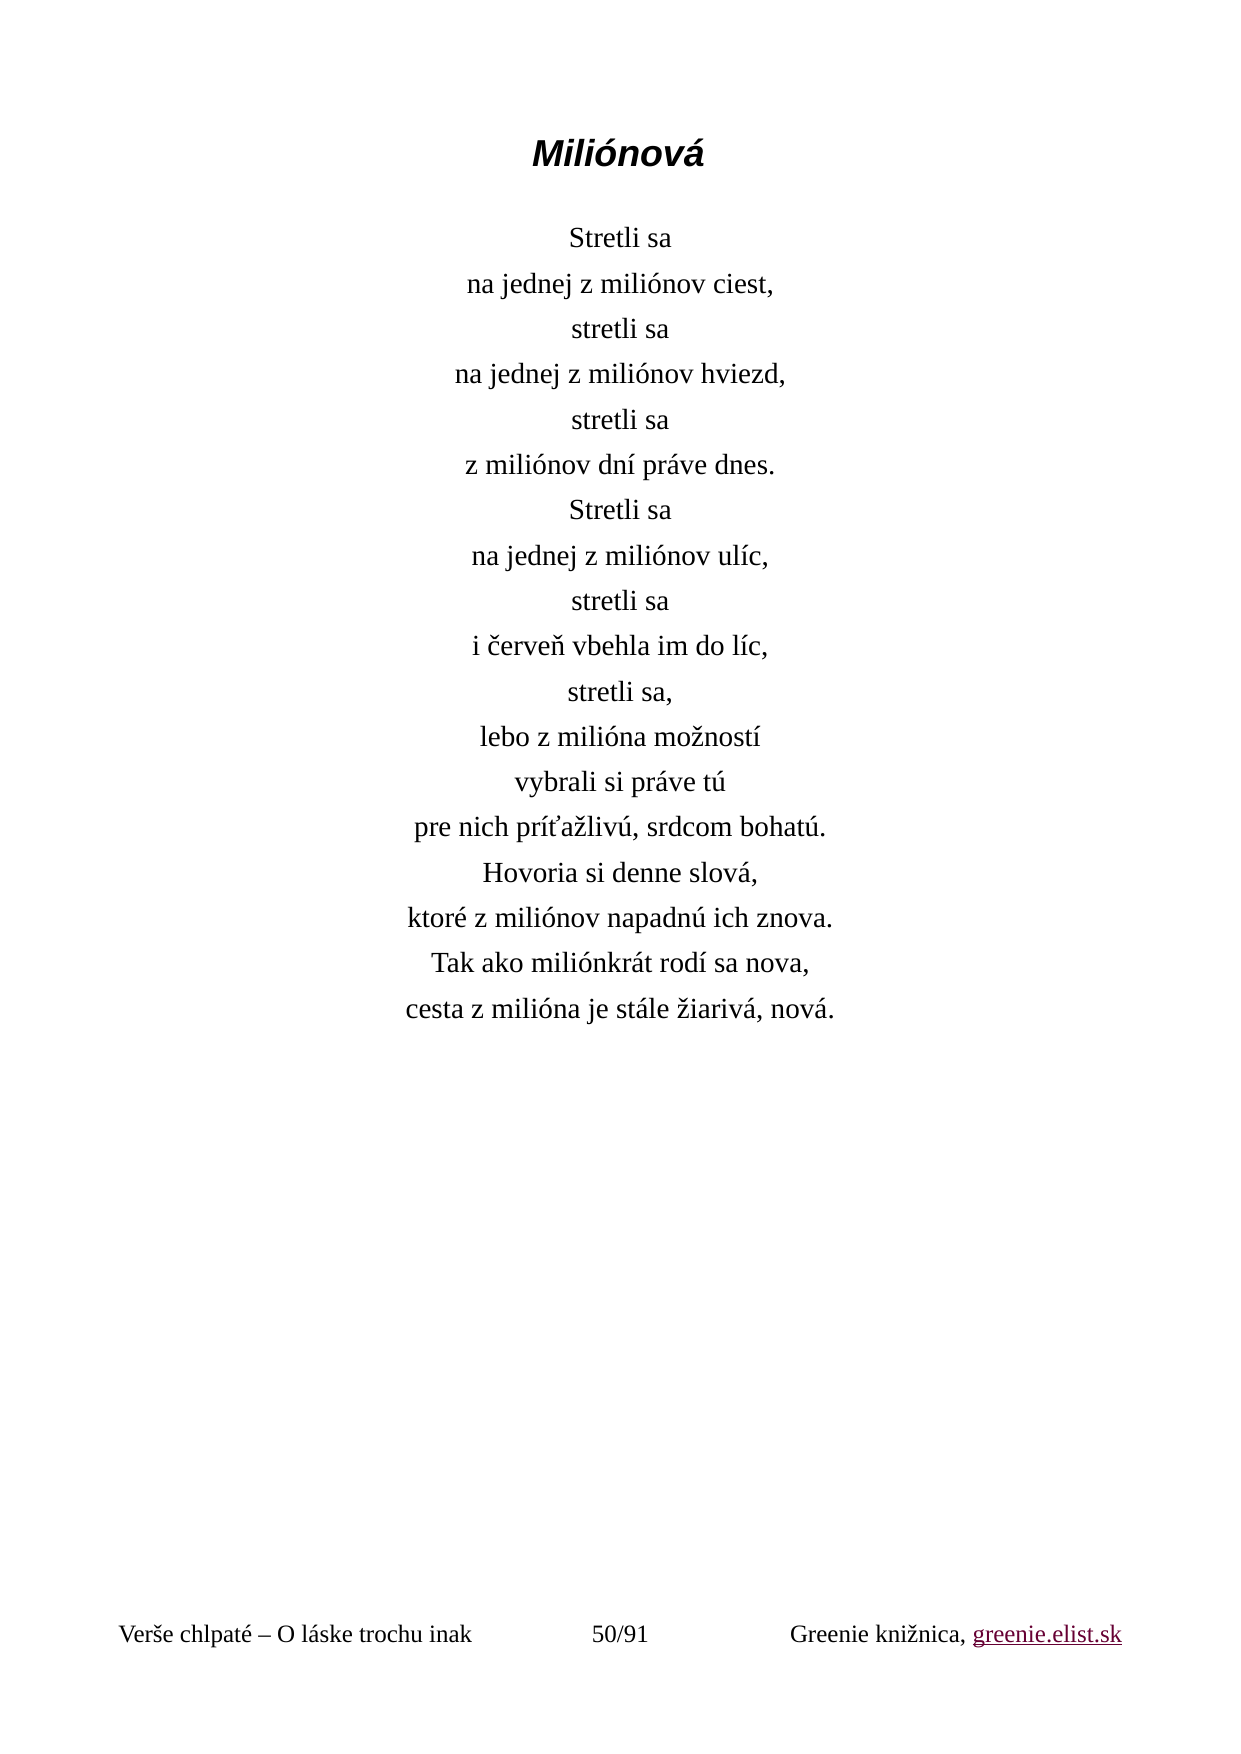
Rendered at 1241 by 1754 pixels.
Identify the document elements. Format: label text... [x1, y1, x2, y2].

text pre nich príťažlivú, srdcom bohatú. [106, 809, 1134, 843]
text Tak ako miliónkrát rodí sa nova, [106, 946, 1134, 979]
text vybrali si práve tú [106, 764, 1134, 798]
text stretli sa [106, 583, 1134, 617]
text Stretli sa [106, 221, 1134, 254]
text stretli sa [106, 402, 1134, 435]
text Stretli sa [106, 492, 1134, 526]
text Hovoria si denne slová, [106, 855, 1134, 888]
text z miliónov dní práve dnes. [106, 447, 1134, 481]
text na jednej z miliónov hviezd, [106, 356, 1134, 390]
text stretli sa [106, 311, 1134, 345]
text na jednej z miliónov ciest, [106, 266, 1134, 299]
text stretli sa, [106, 674, 1134, 707]
subtitle Miliónová [106, 131, 1134, 174]
text i červeň vbehla im do líc, [106, 628, 1134, 662]
text na jednej z miliónov ulíc, [106, 538, 1134, 571]
text lebo z milióna možností [106, 719, 1134, 752]
text ktoré z miliónov napadnú ich znova. [106, 900, 1134, 934]
text cesta z milióna je stále žiarivá, nová. [106, 991, 1134, 1024]
